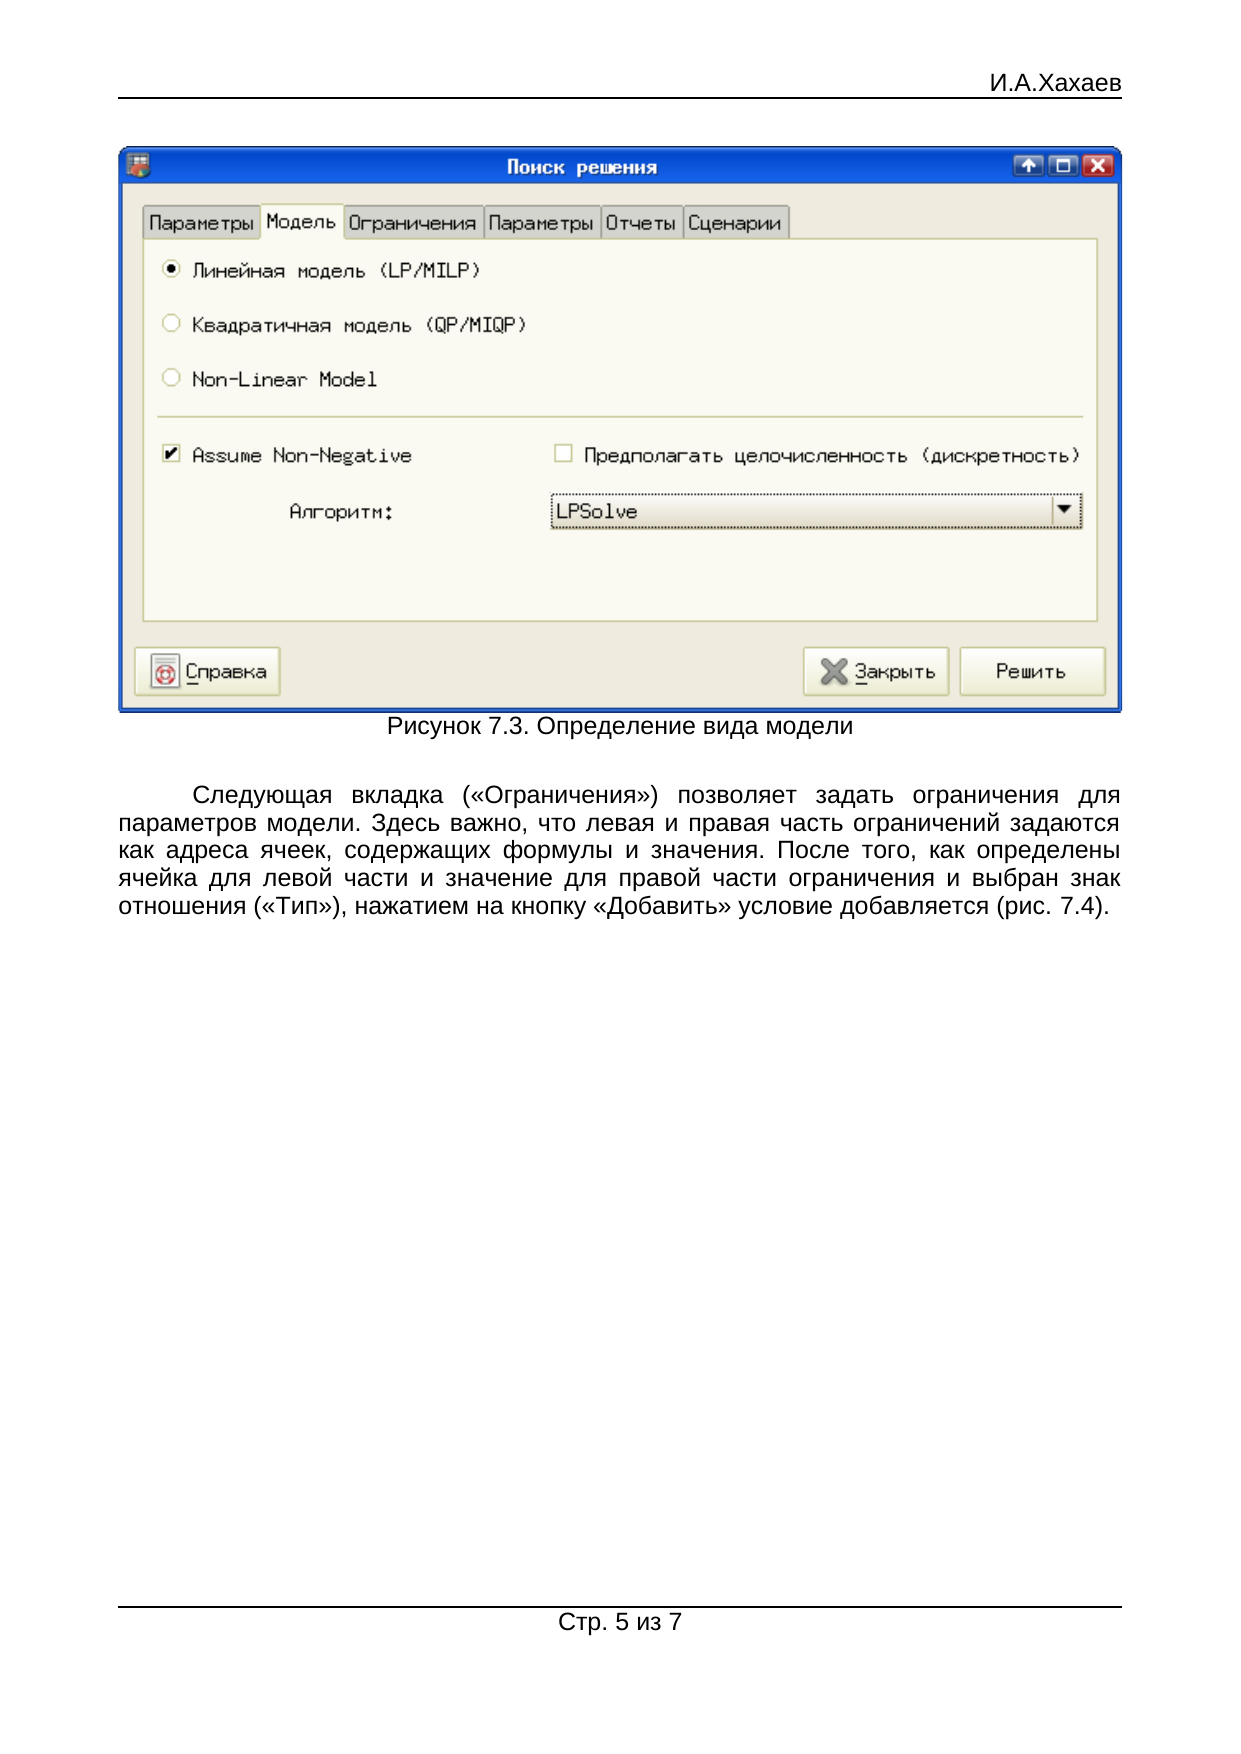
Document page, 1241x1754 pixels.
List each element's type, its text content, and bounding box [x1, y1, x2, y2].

text Следующая вкладка («Ограничения») позволяет задать ограничения для параметров модели. Здесь важно, что левая и правая часть ограничений задаются как адреса ячеек, содержащих формулы и значения. После того, как определены ячейка для левой части и значение для правой части ограничения и выбран знак отношения («Тип»), нажатием на кнопку «Добавить» условие добавляется (рис. 7.4). [118, 781, 1122, 920]
picture [118, 146, 1123, 713]
text Рисунок 7.3. Определение вида модели [118, 713, 1122, 740]
